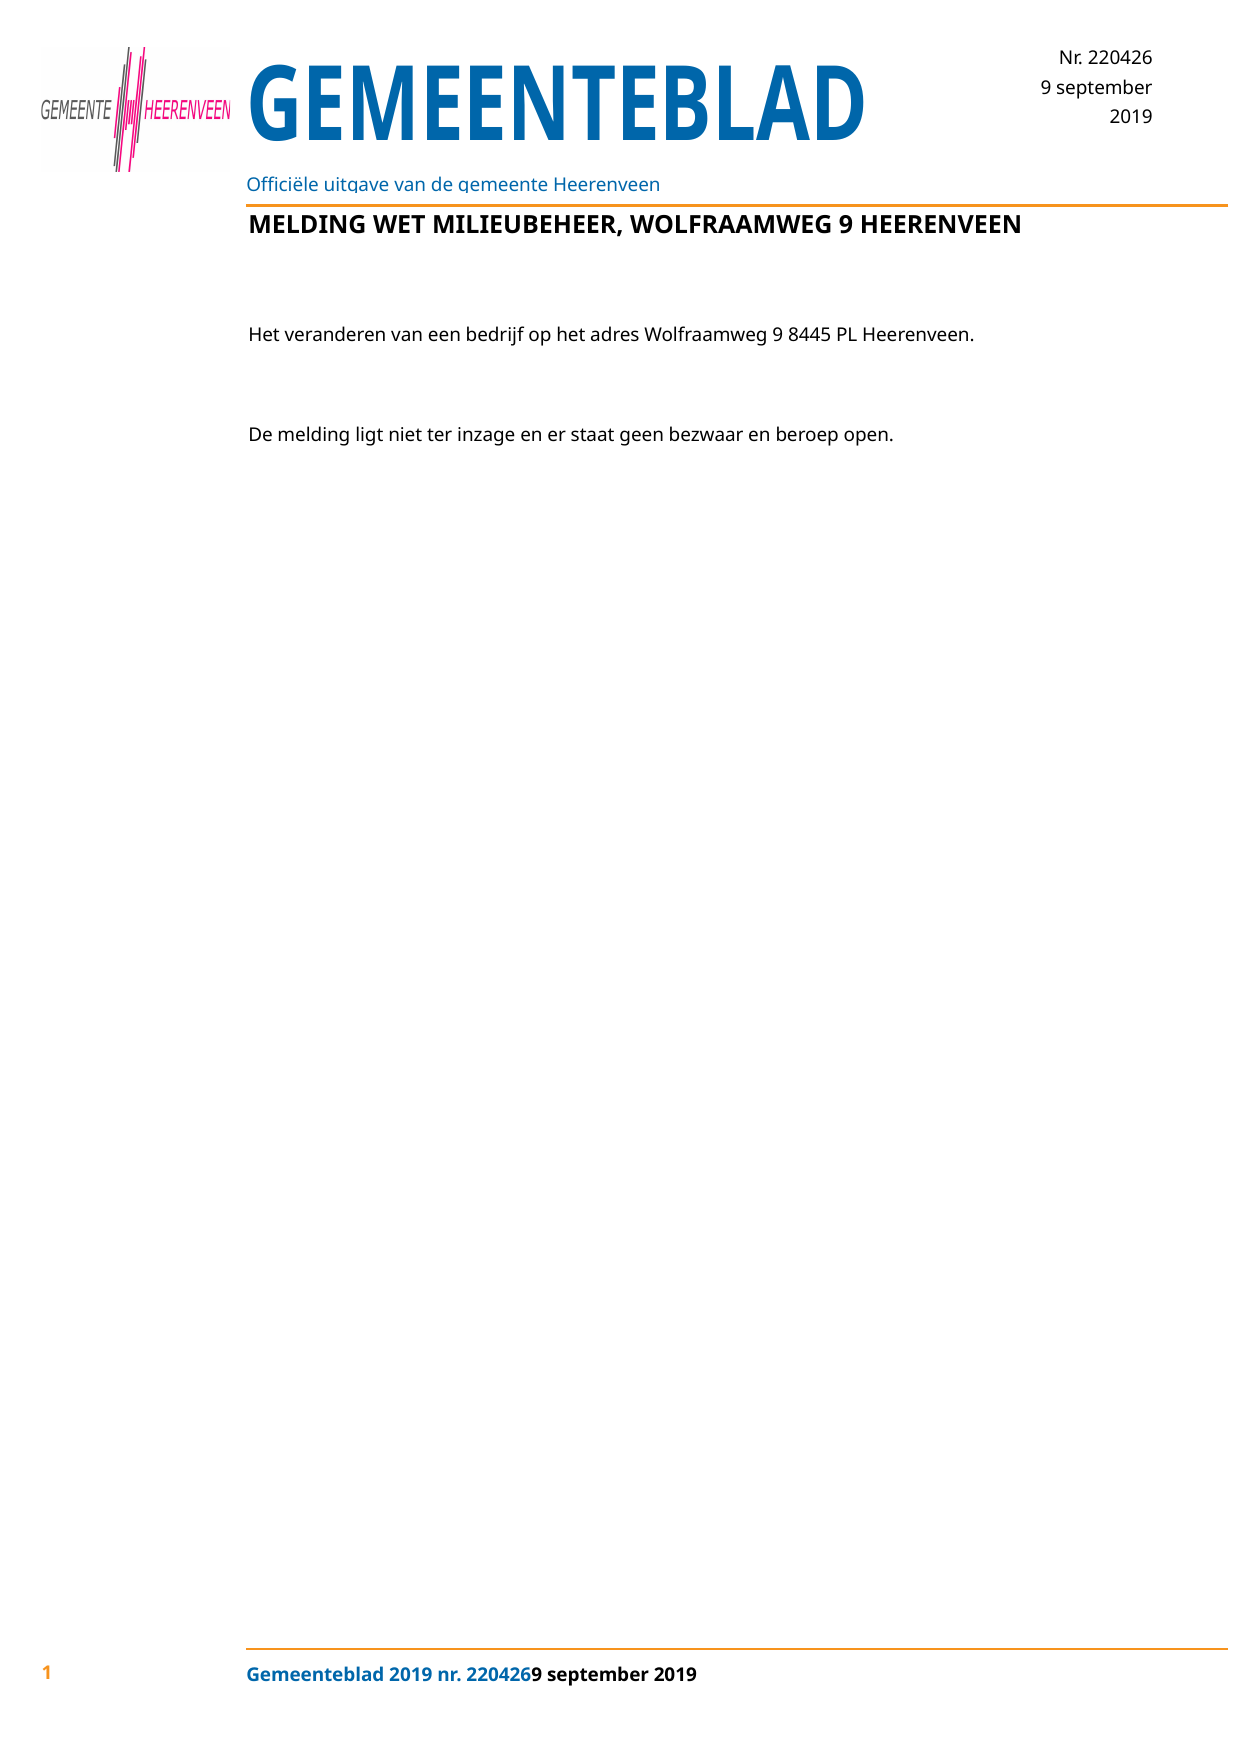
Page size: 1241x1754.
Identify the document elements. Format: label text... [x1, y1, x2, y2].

text MELDING WET MILIEUBEHEER, WOLFRAAMWEG 9 HEERENVEEN [248, 207, 1152, 241]
text De melding ligt niet ter inzage en er staat geen bezwaar en beroep open. [248, 422, 1152, 447]
picture [41, 47, 231, 172]
text Het veranderen van een bedrijf op het adres Wolfraamweg 9 8445 PL Heerenveen. [248, 321, 1152, 346]
